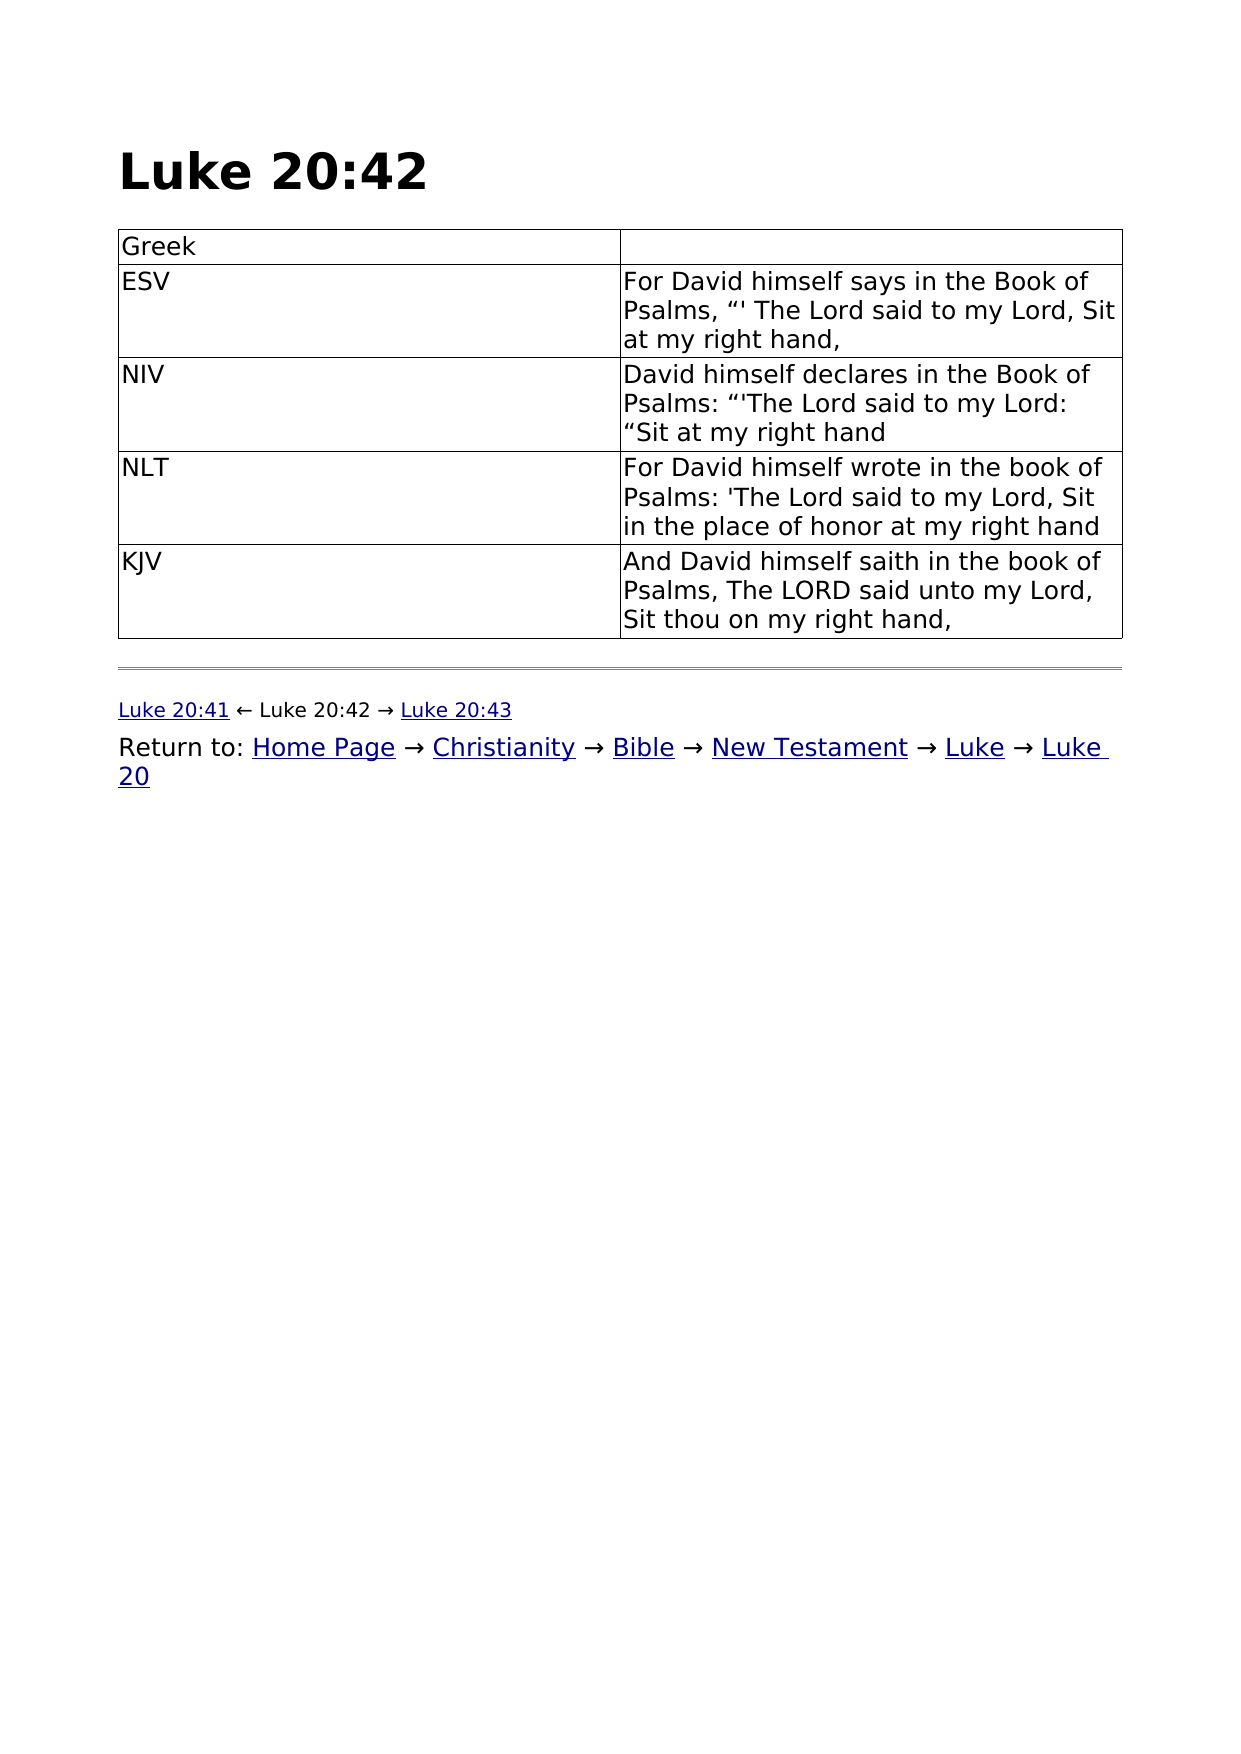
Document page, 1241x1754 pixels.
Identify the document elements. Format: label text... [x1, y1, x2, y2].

text Return to: Home Page → Christianity → Bible → New Testament → Luke → Luke 20 [118, 733, 1122, 791]
table_cell For David himself says in the Book of Psalms, “' The Lord said to my Lord, Sit at my right hand, [621, 265, 1122, 357]
table_cell NLT [119, 452, 620, 544]
text Luke 20:41 ← Luke 20:42 → Luke 20:43 [118, 699, 1122, 733]
table_header Greek [119, 230, 620, 264]
table_cell KJV [119, 545, 620, 637]
table_cell David himself declares in the Book of Psalms: “'The Lord said to my Lord: “Sit at my right hand [621, 358, 1122, 451]
table_cell NIV [119, 358, 620, 451]
subtitle Luke 20:42 [118, 143, 1122, 201]
table_cell And David himself saith in the book of Psalms, The LORD said unto my Lord, Sit thou on my right hand, [621, 545, 1122, 637]
table_header [621, 230, 1122, 264]
table_cell ESV [119, 265, 620, 357]
table_cell For David himself wrote in the book of Psalms: 'The Lord said to my Lord, Sit in the place of honor at my right hand [621, 452, 1122, 544]
